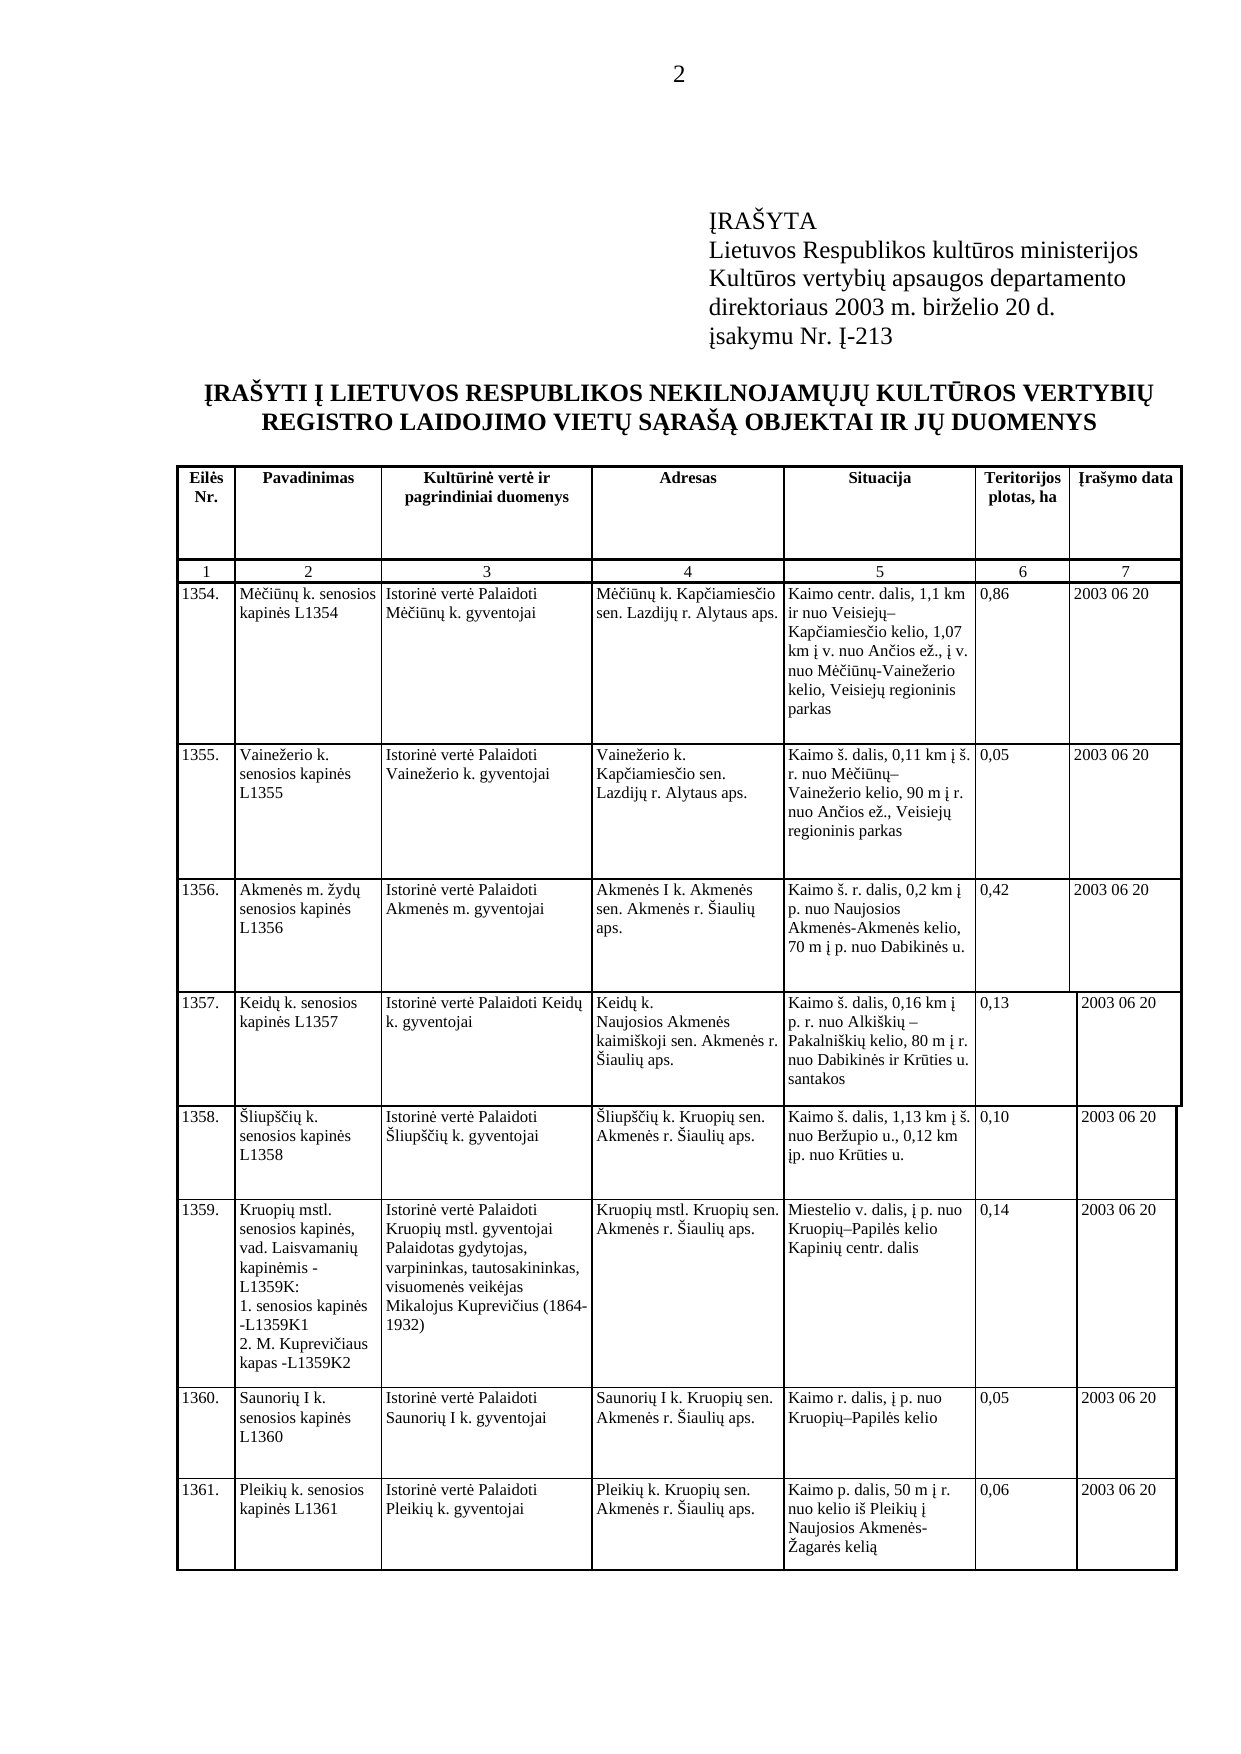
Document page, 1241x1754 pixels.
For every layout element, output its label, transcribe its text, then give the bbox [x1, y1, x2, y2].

text Kultūros vertybių apsaugos departamento [177, 263, 1181, 292]
table_cell Saunorių I k. Kruopių sen. Akmenės r. Šiaulių aps. [593, 1388, 783, 1478]
table_cell 6 [1065, 561, 1069, 581]
table_cell Istorinė vertė Palaidoti Kruopių mstl. gyventojai Palaidotas gydytojas, varpininkas, tautosakininkas, visuomenės veikėjas Mikalojus Kuprevičius (1864-1932) [382, 1200, 591, 1387]
table_cell 2003 06 20 [1078, 1107, 1175, 1198]
table_cell 1355. [179, 745, 234, 878]
table_cell Istorinė vertė Palaidoti Keidų k. gyventojai [382, 993, 591, 1105]
table_cell 1358. [179, 1107, 234, 1198]
table_cell Keidų k. Naujosios Akmenės kaimiškoji sen. Akmenės r. Šiaulių aps. [593, 993, 783, 1105]
table_cell 2003 06 20 [1078, 993, 1180, 1105]
table_cell Šliupščių k. Kruopių sen. Akmenės r. Šiaulių aps. [593, 1107, 783, 1198]
table_cell Keidų k. senosios kapinės L1357 [236, 993, 381, 1105]
table_cell Kruopių mstl. senosios kapinės, vad. Laisvamanių kapinėmis -L1359K: 1. senosios kapinės -L1359K1 2. M. Kuprevičiaus kapas -L1359K2 [236, 1200, 381, 1387]
table_cell Kaimo p. dalis, 50 m į r. nuo kelio iš Pleikių į Naujosios Akmenės-Žagarės kelią [785, 1479, 975, 1569]
table_cell Kaimo š. dalis, 0,16 km į p. r. nuo Alkiškių – Pakalniškių kelio, 80 m į r. nuo Dabikinės ir Krūties u. santakos [785, 993, 975, 1105]
table_cell Mėčiūnų k. senosios kapinės L1354 [236, 584, 381, 743]
table_cell 4 [779, 561, 783, 581]
table_cell 1356. [179, 880, 234, 991]
table_cell Pleikių k. Kruopių sen. Akmenės r. Šiaulių aps. [593, 1479, 783, 1569]
table_cell 1357. [179, 993, 234, 1105]
table_cell Saunorių I k. senosios kapinės L1360 [236, 1388, 381, 1478]
table_cell Šliupščių k. senosios kapinės L1358 [236, 1107, 381, 1198]
table_cell 5 [971, 561, 975, 581]
table_header Įrašymo data [1070, 468, 1180, 558]
table_cell 0,10 [976, 1107, 1076, 1198]
table_cell Kaimo š. dalis, 0,11 km į š. r. nuo Mėčiūnų– Vainežerio kelio, 90 m į r. nuo Ančios ež., Veisiejų regioninis parkas [785, 745, 975, 878]
table_cell Istorinė vertė Palaidoti Pleikių k. gyventojai [382, 1479, 591, 1569]
table_cell 2003 06 20 [1070, 745, 1180, 878]
table_cell 2 [377, 561, 381, 581]
table_cell 1360. [179, 1388, 234, 1478]
table_header Adresas [593, 468, 783, 558]
table_header Situacija [785, 468, 975, 558]
table_cell Mėčiūnų k. Kapčiamiesčio sen. Lazdijų r. Alytaus aps. [593, 584, 783, 743]
table_header Pavadinimas [236, 468, 381, 558]
table_cell Istorinė vertė Palaidoti Mėčiūnų k. gyventojai [382, 584, 591, 743]
table_cell 0,05 [976, 745, 1069, 878]
table_cell 3 [382, 561, 386, 581]
table_cell Kaimo r. dalis, į p. nuo Kruopių–Papilės kelio [785, 1388, 975, 1478]
table_cell 2003 06 20 [1070, 880, 1180, 991]
table_header Eilės Nr. [179, 468, 234, 558]
table_cell Akmenės I k. Akmenės sen. Akmenės r. Šiaulių aps. [593, 880, 783, 991]
table_cell 2003 06 20 [1078, 1479, 1175, 1569]
table_cell 0,05 [976, 1388, 1076, 1478]
table_cell Istorinė vertė Palaidoti Saunorių I k. gyventojai [382, 1388, 591, 1478]
table_cell Miestelio v. dalis, į p. nuo Kruopių–Papilės kelio Kapinių centr. dalis [785, 1200, 975, 1387]
table_cell Kaimo š. dalis, 1,13 km į š. nuo Beržupio u., 0,12 km įp. nuo Krūties u. [785, 1107, 975, 1198]
text direktoriaus 2003 m. birželio 20 d. [177, 292, 1181, 321]
table_cell Istorinė vertė Palaidoti Akmenės m. gyventojai [382, 880, 591, 991]
text ĮRAŠYTA [177, 206, 1181, 235]
text Lietuvos Respublikos kultūros ministerijos [177, 235, 1181, 263]
table_cell Akmenės m. žydų senosios kapinės L1356 [236, 880, 381, 991]
table_cell Kaimo centr. dalis, 1,1 km ir nuo Veisiejų– Kapčiamiesčio kelio, 1,07 km į v. nuo Ančios ež., į v. nuo Mėčiūnų-Vainežerio kelio, Veisiejų regioninis parkas [785, 584, 975, 743]
table_cell Istorinė vertė Palaidoti Vainežerio k. gyventojai [382, 745, 591, 878]
table_cell 0,06 [976, 1479, 1076, 1569]
table_cell Pleikių k. senosios kapinės L1361 [236, 1479, 381, 1569]
table_cell 0,42 [976, 880, 1069, 991]
table_cell Kruopių mstl. Kruopių sen. Akmenės r. Šiaulių aps. [593, 1200, 783, 1387]
table_header Kultūrinė vertė ir pagrindiniai duomenys [382, 468, 591, 558]
table_cell Kaimo š. r. dalis, 0,2 km į p. nuo Naujosios Akmenės-Akmenės kelio, 70 m į p. nuo Dabikinės u. [785, 880, 975, 991]
table_cell 1359. [179, 1200, 234, 1387]
table_cell Istorinė vertė Palaidoti Šliupščių k. gyventojai [382, 1107, 591, 1198]
table_cell 0,13 [976, 993, 1076, 1105]
table_cell Vainežerio k. senosios kapinės L1355 [236, 745, 381, 878]
table_cell 6 [976, 561, 980, 581]
text įsakymu Nr. Į-213 [177, 321, 1181, 350]
table_cell 1354. [179, 584, 234, 743]
table_cell 2003 06 20 [1078, 1200, 1175, 1387]
table_cell 2003 06 20 [1070, 584, 1180, 743]
table_cell 0,14 [976, 1200, 1076, 1387]
table_cell 7 [1070, 561, 1074, 581]
table_cell 2003 06 20 [1078, 1388, 1175, 1478]
text ĮRAŠYTI Į LIETUVOS RESPUBLIKOS NEKILNOJAMŲJŲ KULTŪROS VERTYBIŲ REGISTRO LAIDOJIMO VIETŲ SĄRAŠĄ OBJEKTAI IR JŲ DUOMENYS [177, 378, 1181, 436]
table_header Teritorijos plotas, ha [976, 468, 1069, 558]
table_cell Vainežerio k. Kapčiamiesčio sen. Lazdijų r. Alytaus aps. [593, 745, 783, 878]
table_cell 1361. [179, 1479, 234, 1569]
table_cell 0,86 [976, 584, 1069, 743]
